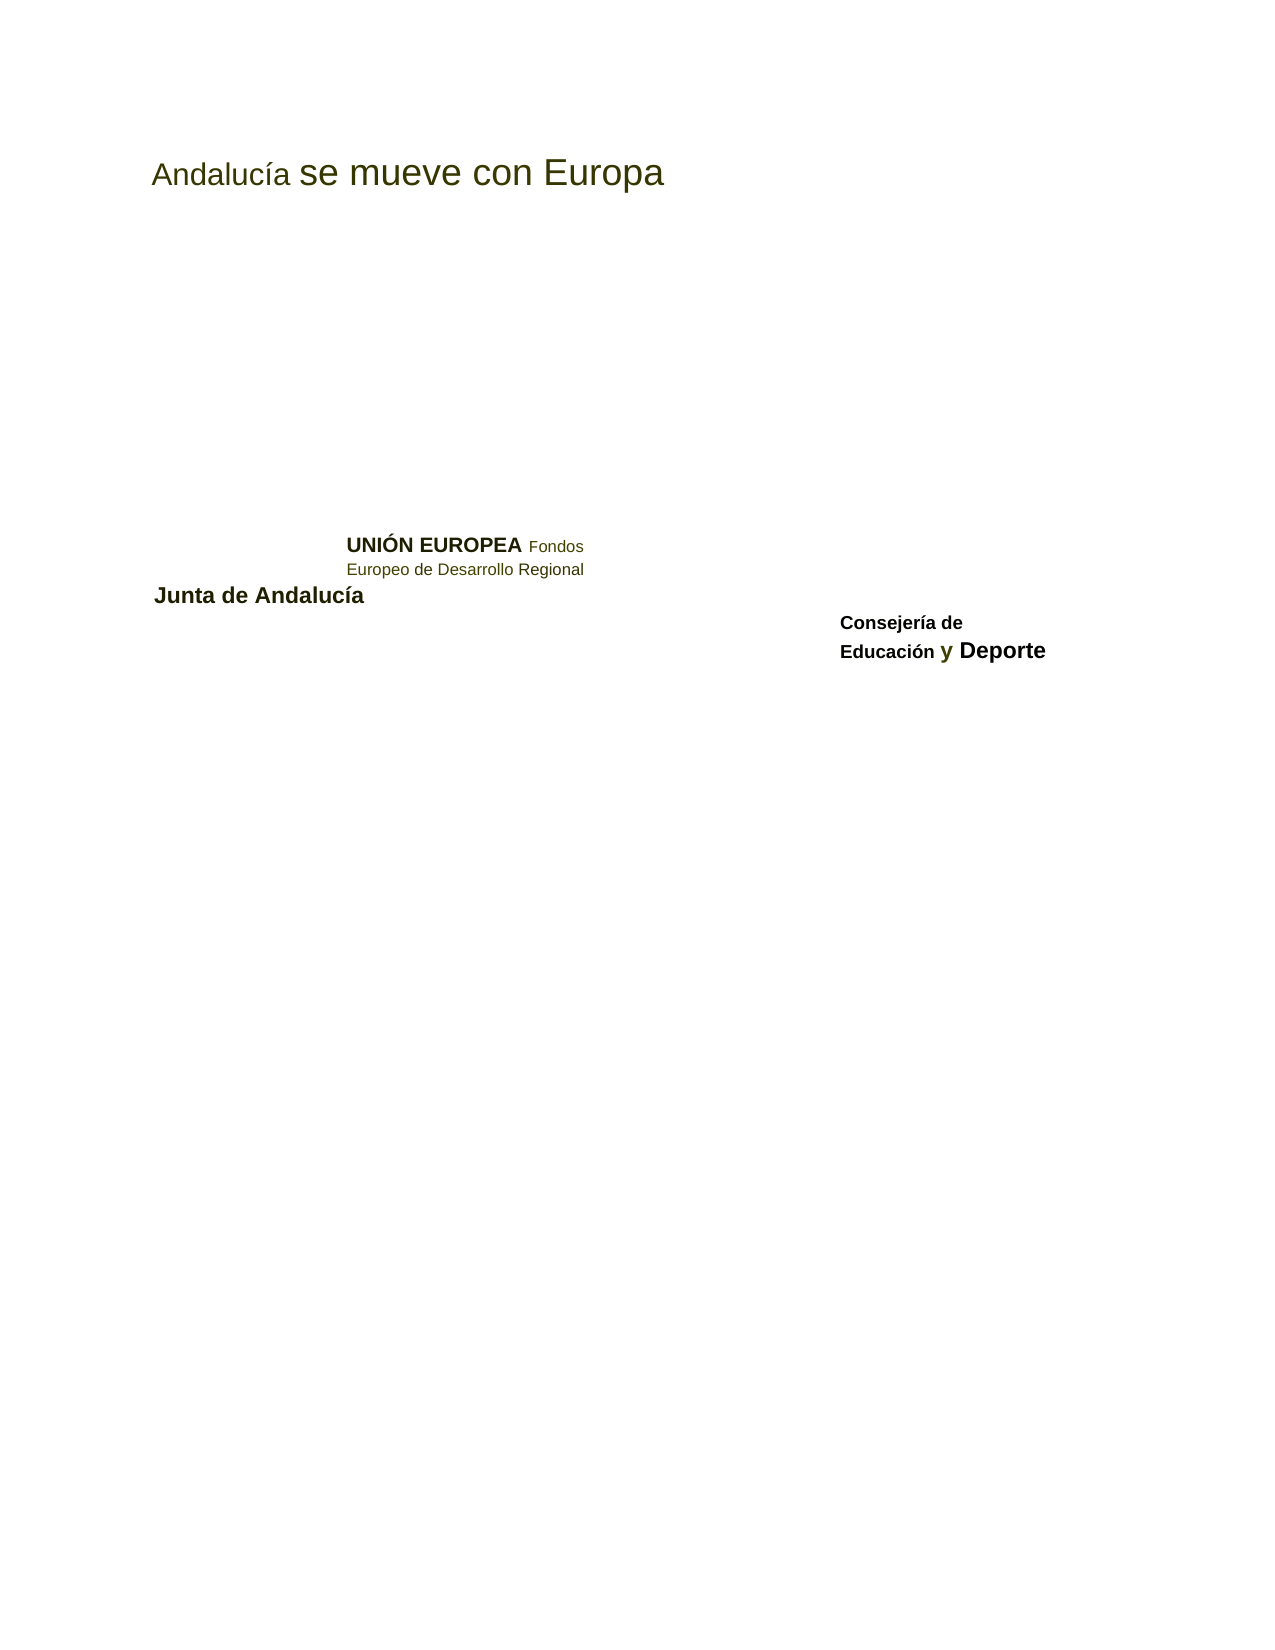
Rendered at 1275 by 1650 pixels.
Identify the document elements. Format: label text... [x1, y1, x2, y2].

text Andalucía se mueve con Europa [151, 150, 921, 193]
text Junta de Andalucía [154, 582, 841, 608]
text UNIÓN EUROPEA Fondos Europeo de Desarrollo Regional [346, 532, 611, 579]
text Consejería de Educación y Deporte [840, 612, 1052, 664]
